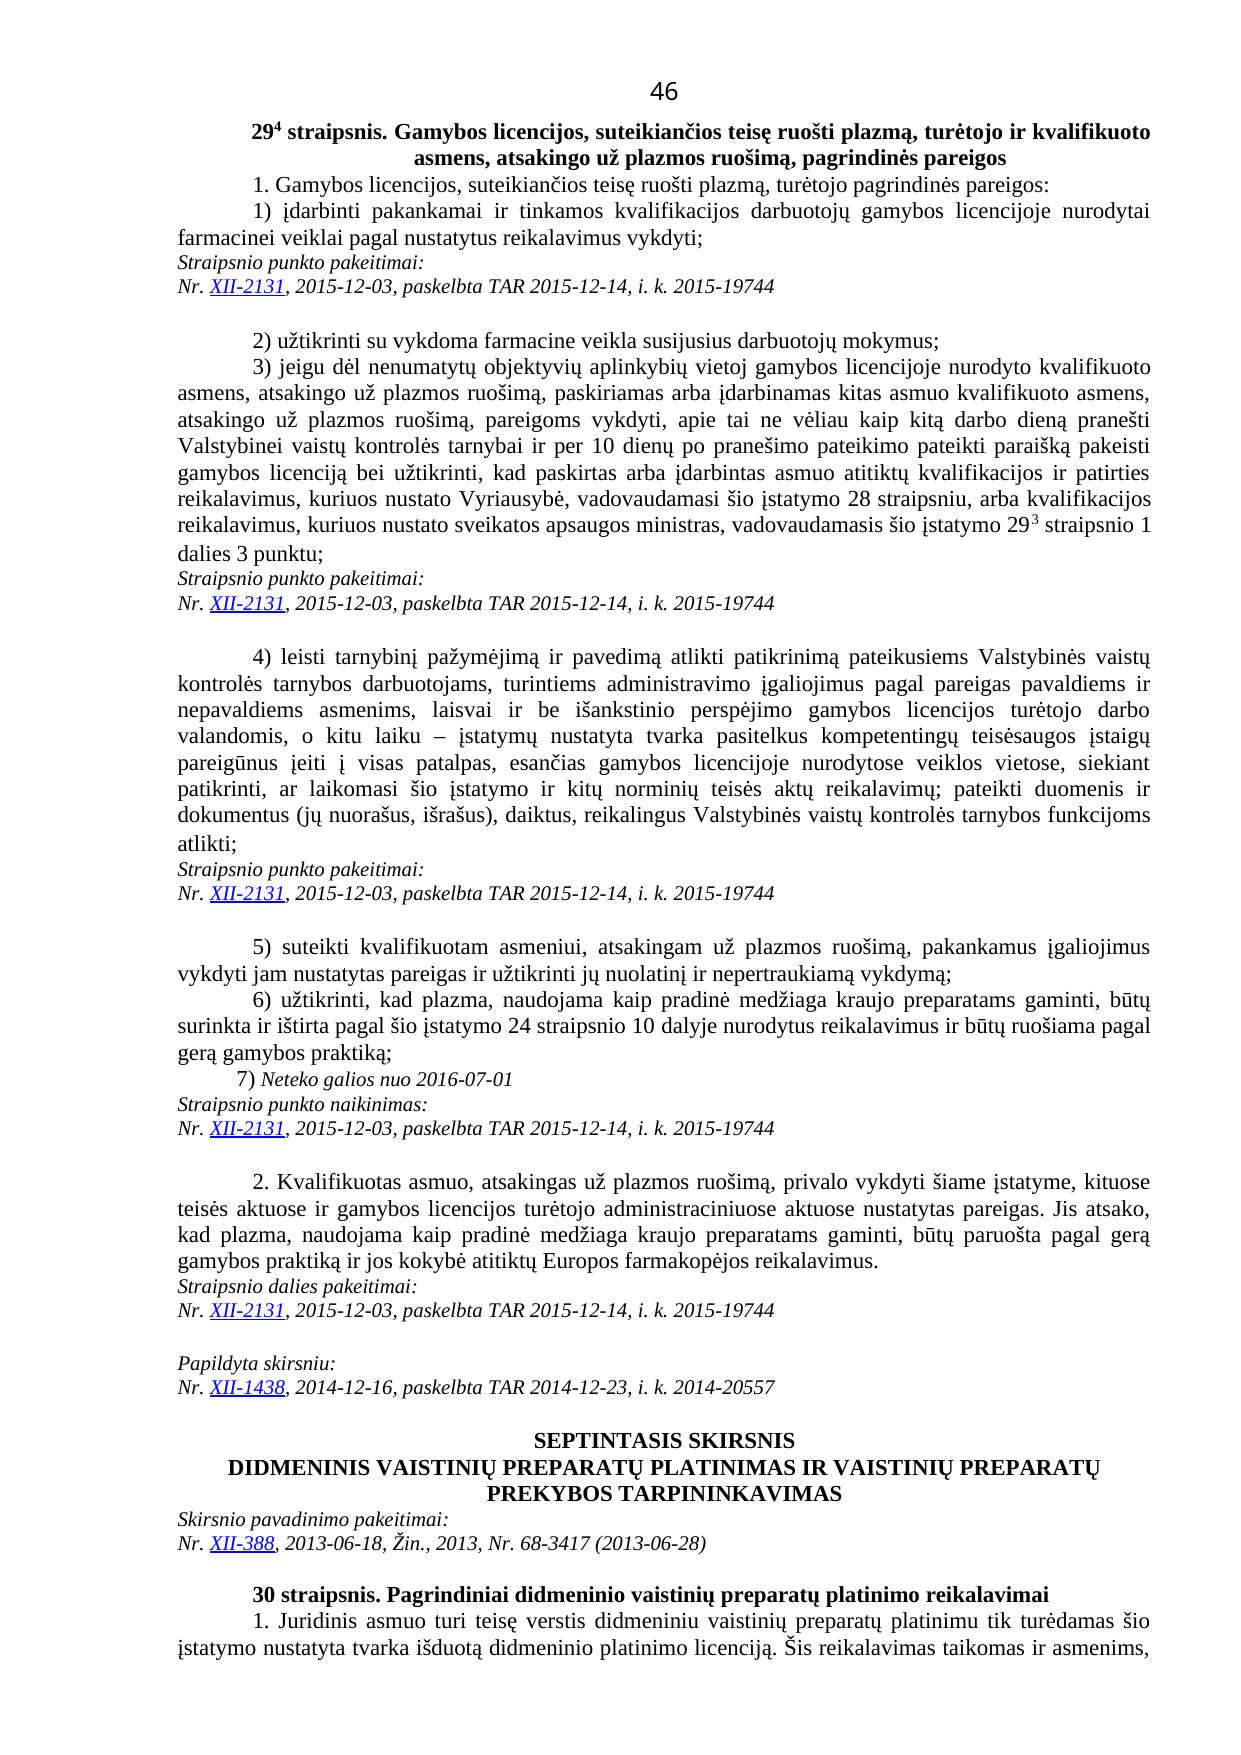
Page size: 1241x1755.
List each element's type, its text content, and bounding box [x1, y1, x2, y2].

text 294 straipsnis. Gamybos licencijos, suteikiančios teisę ruošti plazmą, turėtojo ir kvalifikuoto asmens, atsakingo už plazmos ruošimą, pagrindinės pareigos [251, 118, 1152, 171]
text 6) užtikrinti, kad plazma, naudojama kaip pradinė medžiaga kraujo preparatams gaminti, būtų surinkta ir ištirta pagal šio įstatymo 24 straipsnio 10 dalyje nurodytus reikalavimus ir būtų ruošiama pagal gerą gamybos praktiką; [177, 986, 1152, 1065]
text 1. Gamybos licencijos, suteikiančios teisę ruošti plazmą, turėtojo pagrindinės pareigos: [177, 171, 1152, 197]
text 5) suteikti kvalifikuotam asmeniui, atsakingam už plazmos ruošimą, pakankamus įgaliojimus vykdyti jam nustatytas pareigas ir užtikrinti jų nuolatinį ir nepertraukiamą vykdymą; [177, 933, 1152, 986]
text DIDMENINIS VAISTINIŲ PREPARATŲ PLATINIMAS IR VAISTINIŲ PREPARATŲ PREKYBOS TARPININKAVIMAS [177, 1454, 1152, 1507]
text Straipsnio punkto naikinimas: [177, 1091, 1152, 1116]
text 2) užtikrinti su vykdoma farmacine veikla susijusius darbuotojų mokymus; [177, 327, 1152, 353]
text Nr. XII-2131, 2015-12-03, paskelbta TAR 2015-12-14, i. k. 2015-19744 [177, 1116, 1152, 1139]
text 7) Neteko galios nuo 2016-07-01 [177, 1065, 1152, 1091]
text Papildyta skirsniu: [177, 1351, 1152, 1375]
text Nr. XII-2131, 2015-12-03, paskelbta TAR 2015-12-14, i. k. 2015-19744 [177, 590, 1152, 614]
text Straipsnio punkto pakeitimai: [177, 856, 1152, 881]
text Nr. XII-1438, 2014-12-16, paskelbta TAR 2014-12-23, i. k. 2014-20557 [177, 1375, 1152, 1399]
text Skirsnio pavadinimo pakeitimai: [177, 1507, 1152, 1531]
text 4) leisti tarnybinį pažymėjimą ir pavedimą atlikti patikrinimą pateikusiems Valstybinės vaistų kontrolės tarnybos darbuotojams, turintiems administravimo įgaliojimus pagal pareigas pavaldiems ir nepavaldiems asmenims, laisvai ir be išankstinio perspėjimo gamybos licencijos turėtojo darbo valandomis, o kitu laiku – įstatymų nustatyta tvarka pasitelkus kompetentingų teisėsaugos įstaigų pareigūnus įeiti į visas patalpas, esančias gamybos licencijoje nurodytose veiklos vietose, siekiant patikrinti, ar laikomasi šio įstatymo ir kitų norminių teisės aktų reikalavimų; pateikti duomenis ir dokumentus (jų nuorašus, išrašus), daiktus, reikalingus Valstybinės vaistų kontrolės tarnybos funkcijoms atlikti; [177, 643, 1152, 856]
text Straipsnio punkto pakeitimai: [177, 566, 1152, 590]
text Nr. XII-2131, 2015-12-03, paskelbta TAR 2015-12-14, i. k. 2015-19744 [177, 881, 1152, 904]
text 1. Juridinis asmuo turi teisę verstis didmeniniu vaistinių preparatų platinimu tik turėdamas šio įstatymo nustatyta tvarka išduotą didmeninio platinimo licenciją. Šis reikalavimas taikomas ir asmenims, [177, 1607, 1152, 1660]
text 3) jeigu dėl nenumatytų objektyvių aplinkybių vietoj gamybos licencijoje nurodyto kvalifikuoto asmens, atsakingo už plazmos ruošimą, paskiriamas arba įdarbinamas kitas asmuo kvalifikuoto asmens, atsakingo už plazmos ruošimą, pareigoms vykdyti, apie tai ne vėliau kaip kitą darbo dieną pranešti Valstybinei vaistų kontrolės tarnybai ir per 10 dienų po pranešimo pateikimo pateikti paraišką pakeisti gamybos licenciją bei užtikrinti, kad paskirtas arba įdarbintas asmuo atitiktų kvalifikacijos ir patirties reikalavimus, kuriuos nustato Vyriausybė, vadovaudamasi šio įstatymo 28 straipsniu, arba kvalifikacijos reikalavimus, kuriuos nustato sveikatos apsaugos ministras, vadovaudamasis šio įstatymo 293 straipsnio 1 dalies 3 punktu; [177, 353, 1152, 566]
text SEPTINTASIS SKIRSNIS [177, 1427, 1152, 1454]
text Nr. XII-2131, 2015-12-03, paskelbta TAR 2015-12-14, i. k. 2015-19744 [177, 1298, 1152, 1322]
text 2. Kvalifikuotas asmuo, atsakingas už plazmos ruošimą, privalo vykdyti šiame įstatyme, kituose teisės aktuose ir gamybos licencijos turėtojo administraciniuose aktuose nustatytas pareigas. Jis atsako, kad plazma, naudojama kaip pradinė medžiaga kraujo preparatams gaminti, būtų paruošta pagal gerą gamybos praktiką ir jos kokybė atitiktų Europos farmakopėjos reikalavimus. [177, 1168, 1152, 1274]
text 30 straipsnis. Pagrindiniai didmeninio vaistinių preparatų platinimo reikalavimai [177, 1581, 1152, 1607]
text Nr. XII-388, 2013-06-18, Žin., 2013, Nr. 68-3417 (2013-06-28) [177, 1531, 1152, 1555]
text Straipsnio dalies pakeitimai: [177, 1274, 1152, 1298]
text Straipsnio punkto pakeitimai: [177, 250, 1152, 274]
text Nr. XII-2131, 2015-12-03, paskelbta TAR 2015-12-14, i. k. 2015-19744 [177, 274, 1152, 298]
text 1) įdarbinti pakankamai ir tinkamos kvalifikacijos darbuotojų gamybos licencijoje nurodytai farmacinei veiklai pagal nustatytus reikalavimus vykdyti; [177, 197, 1152, 250]
